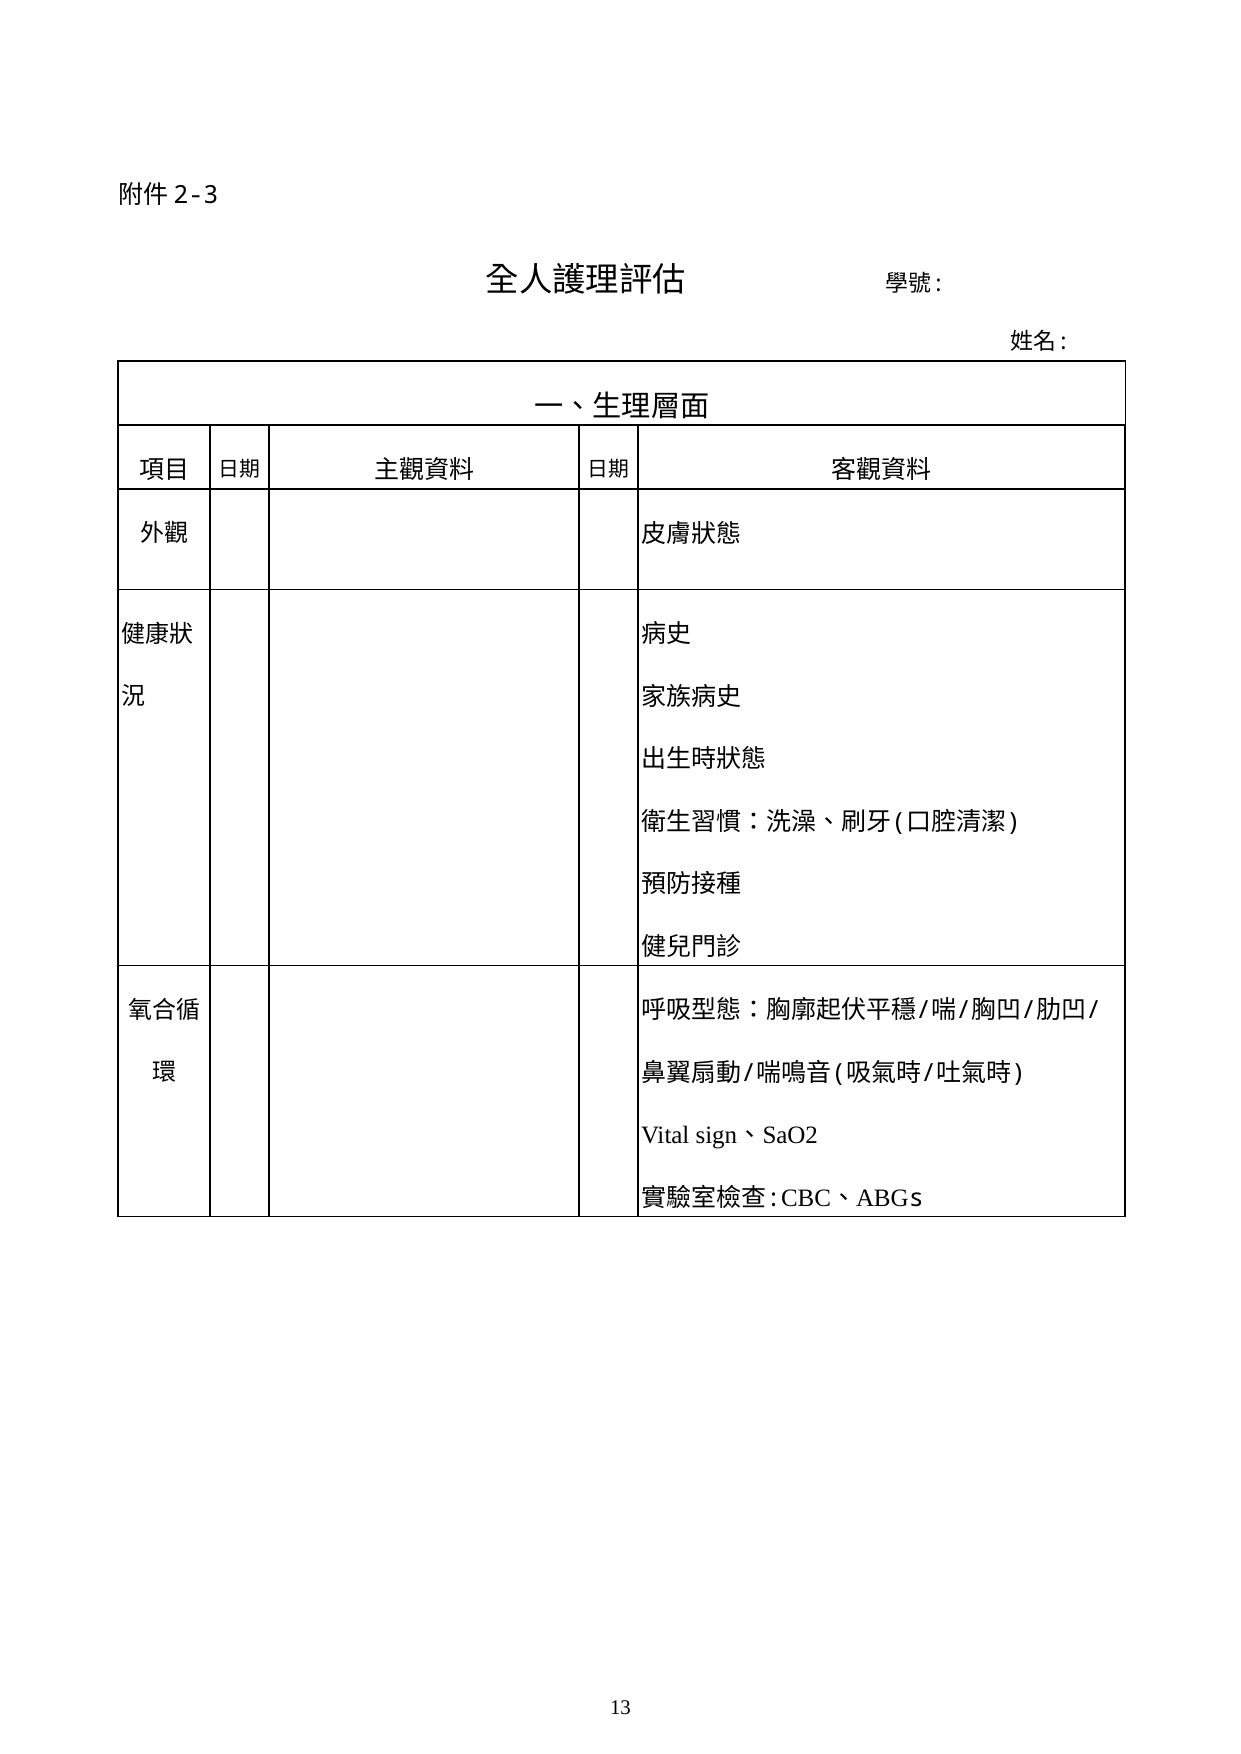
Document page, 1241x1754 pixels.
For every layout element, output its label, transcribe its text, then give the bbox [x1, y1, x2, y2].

table_cell [211, 590, 268, 965]
table_cell 外觀 [119, 490, 209, 589]
table_cell [211, 966, 268, 1216]
table_cell [580, 966, 637, 1216]
table_cell 氧合循環 [119, 966, 209, 1216]
table_cell 客觀資料 [639, 426, 1124, 488]
table_cell 日期 [580, 426, 637, 488]
text 附件2-3 [118, 147, 1122, 210]
table_cell [270, 490, 578, 589]
text 全人護理評估 學號: 姓名: [118, 235, 1122, 360]
table_cell 皮膚狀態 [639, 490, 1124, 589]
table_cell 健康狀況 [119, 590, 209, 965]
table_cell [580, 490, 637, 589]
table_cell 項目 [119, 426, 209, 488]
table_cell [270, 590, 578, 965]
table_cell [211, 490, 268, 589]
table_cell [270, 966, 578, 1216]
table_header 一、生理層面 [119, 362, 1125, 424]
table_cell [580, 590, 637, 965]
table_cell 病史 家族病史 出生時狀態 衛生習慣：洗澡、刷牙(口腔清潔) 預防接種 健兒門診 [639, 590, 1124, 965]
table_cell 呼吸型態：胸廓起伏平穩/喘/胸凹/肋凹/鼻翼扇動/喘鳴音(吸氣時/吐氣時) Vital sign、SaO2 實驗室檢查:CBC、ABGs [639, 966, 1124, 1216]
table_cell 主觀資料 [270, 426, 578, 488]
table_cell 日期 [211, 426, 268, 488]
